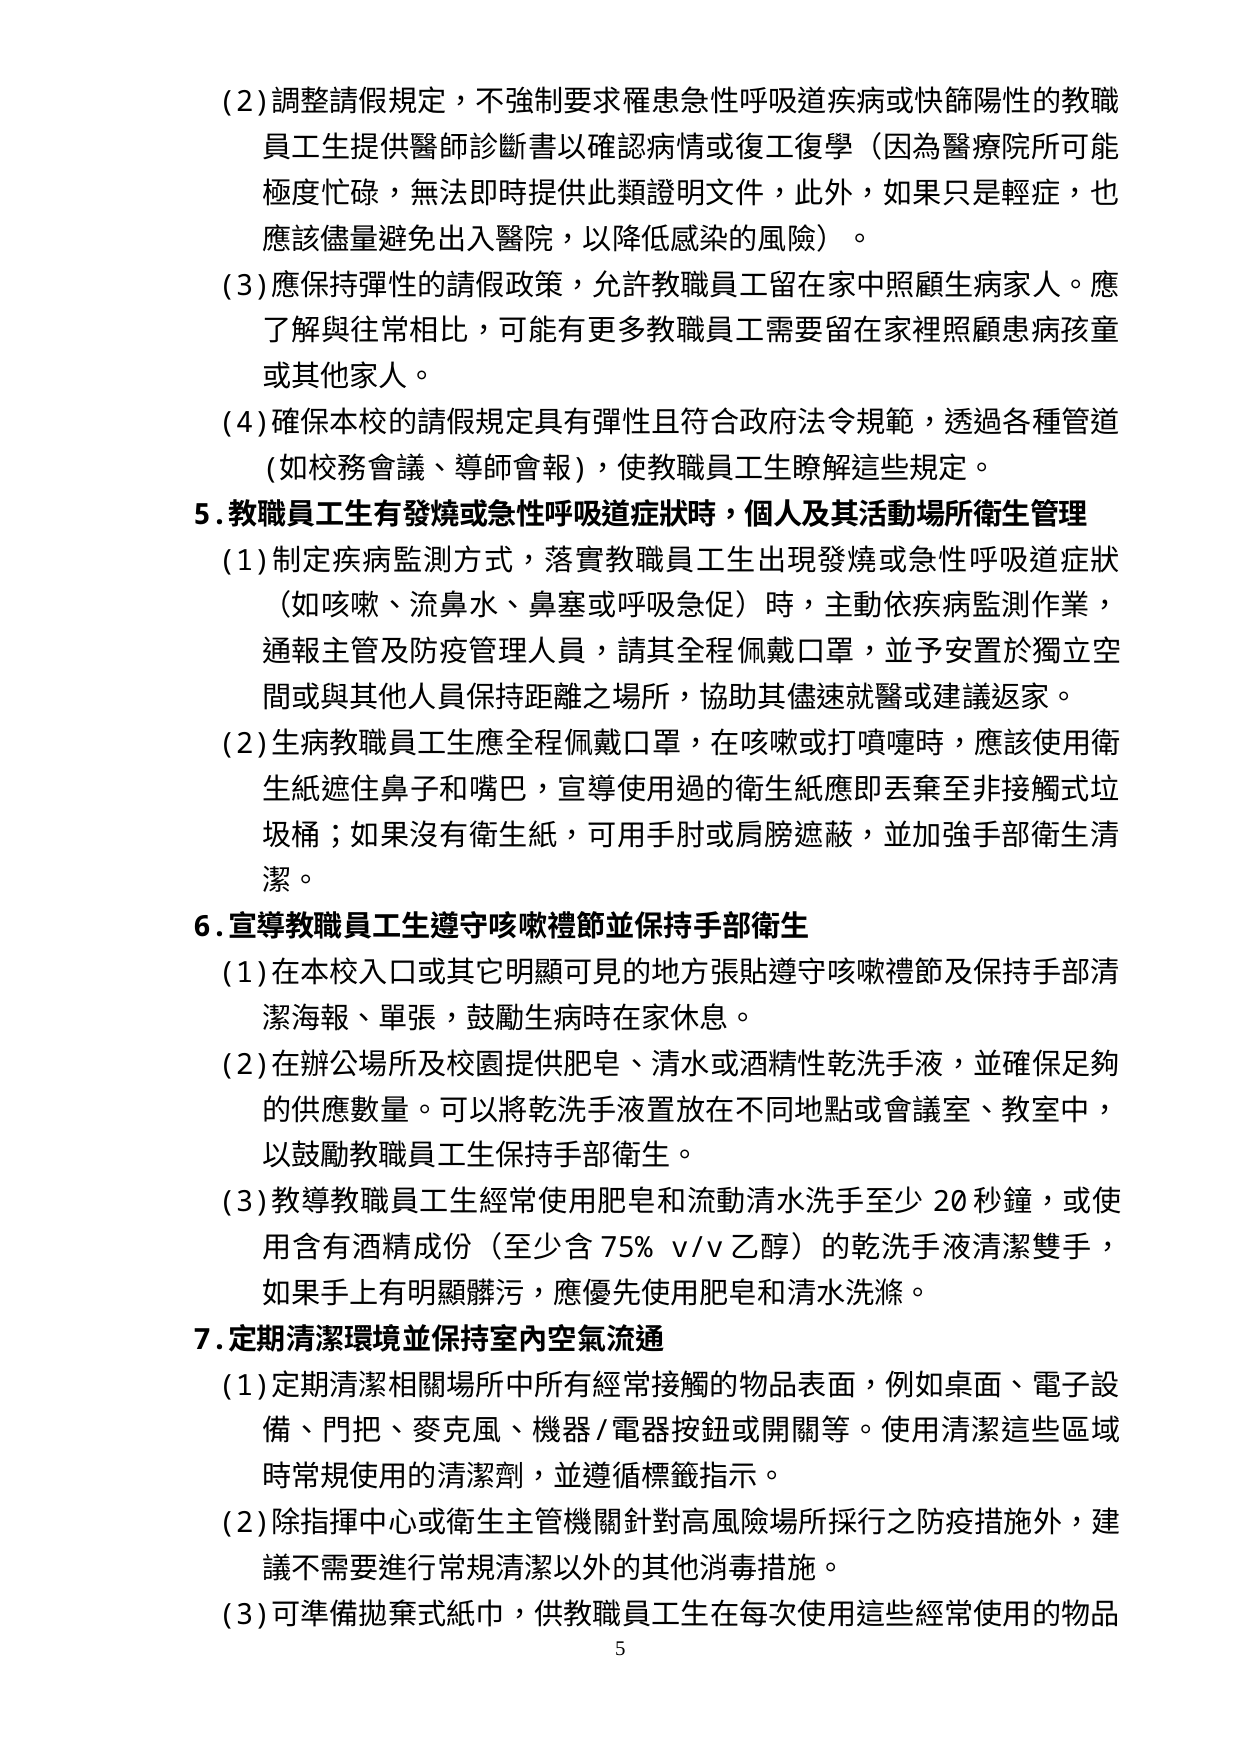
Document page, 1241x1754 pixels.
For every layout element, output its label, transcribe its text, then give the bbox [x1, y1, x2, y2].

text (3)可準備拋棄式紙巾，供教職員工生在每次使用這些經常使用的物品 [218, 1587, 1122, 1633]
text (1)在本校入口或其它明顯可見的地方張貼遵守咳嗽禮節及保持手部清潔海報、單張，鼓勵生病時在家休息。 [218, 946, 1122, 1037]
text (3)教導教職員工生經常使用肥皂和流動清水洗手至少20秒鐘，或使用含有酒精成份（至少含75% v/v乙醇）的乾洗手液清潔雙手，如果手上有明顯髒污，應優先使用肥皂和清水洗滌。 [218, 1175, 1122, 1312]
text (2)調整請假規定，不強制要求罹患急性呼吸道疾病或快篩陽性的教職員工生提供醫師診斷書以確認病情或復工復學（因為醫療院所可能極度忙碌，無法即時提供此類證明文件，此外，如果只是輕症，也應該儘量避免出入醫院，以降低感染的風險）。 [218, 75, 1122, 258]
text (4)確保本校的請假規定具有彈性且符合政府法令規範，透過各種管道(如校務會議、導師會報)，使教職員工生瞭解這些規定。 [218, 396, 1122, 487]
text (2)除指揮中心或衛生主管機關針對高風險場所採行之防疫措施外，建議不需要進行常規清潔以外的其他消毒措施。 [218, 1496, 1122, 1587]
text 6.宣導教職員工生遵守咳嗽禮節並保持手部衛生 [193, 900, 1122, 946]
text (1)制定疾病監測方式，落實教職員工生出現發燒或急性呼吸道症狀（如咳嗽、流鼻水、鼻塞或呼吸急促）時，主動依疾病監測作業，通報主管及防疫管理人員，請其全程佩戴口罩，並予安置於獨立空間或與其他人員保持距離之場所，協助其儘速就醫或建議返家。 [218, 533, 1122, 717]
text (3)應保持彈性的請假政策，允許教職員工留在家中照顧生病家人。應了解與往常相比，可能有更多教職員工需要留在家裡照顧患病孩童或其他家人。 [218, 258, 1122, 396]
text (2)生病教職員工生應全程佩戴口罩，在咳嗽或打噴嚏時，應該使用衛生紙遮住鼻子和嘴巴，宣導使用過的衛生紙應即丟棄至非接觸式垃圾桶；如果沒有衛生紙，可用手肘或肩膀遮蔽，並加強手部衛生清潔。 [218, 717, 1122, 900]
text 7.定期清潔環境並保持室內空氣流通 [193, 1312, 1122, 1358]
text 5.教職員工生有發燒或急性呼吸道症狀時，個人及其活動場所衛生管理 [193, 487, 1122, 533]
text (1)定期清潔相關場所中所有經常接觸的物品表面，例如桌面、電子設備、門把、麥克風、機器/電器按鈕或開關等。使用清潔這些區域時常規使用的清潔劑，並遵循標籤指示。 [218, 1358, 1122, 1496]
text (2)在辦公場所及校園提供肥皂、清水或酒精性乾洗手液，並確保足夠的供應數量。可以將乾洗手液置放在不同地點或會議室、教室中，以鼓勵教職員工生保持手部衛生。 [218, 1037, 1122, 1175]
